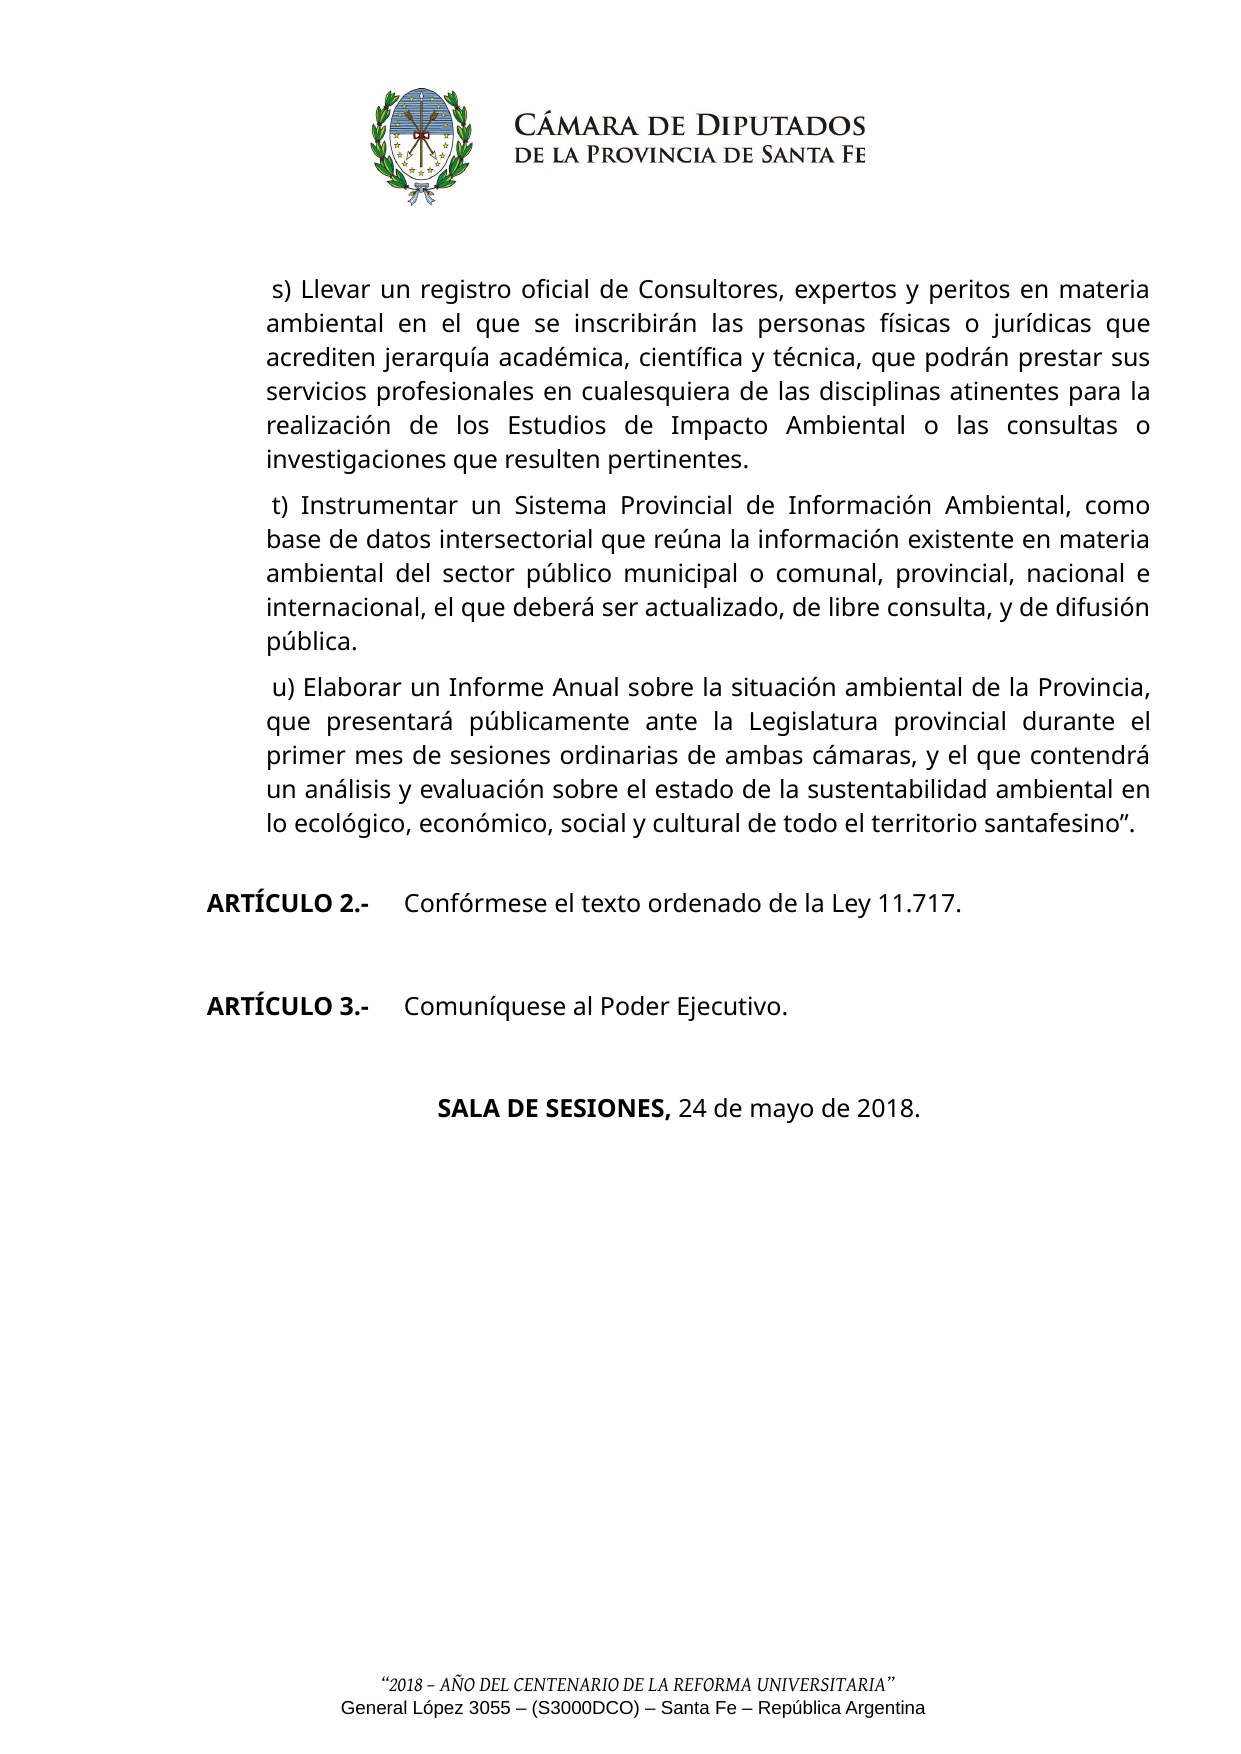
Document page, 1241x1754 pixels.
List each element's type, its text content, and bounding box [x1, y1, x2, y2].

text t) Instrumentar un Sistema Provincial de Información Ambiental, como base de datos intersectorial que reúna la información existente en materia ambiental del sector público municipal o comunal, provincial, nacional e internacional, el que deberá ser actualizado, de libre consulta, y de difusión pública. [266, 488, 1152, 658]
text SALA DE SESIONES, 24 de mayo de 2018. [207, 1090, 1152, 1124]
table_header ARTÍCULO 3.- [207, 988, 404, 1038]
table_header ARTÍCULO 2.- [207, 886, 404, 936]
picture [370, 88, 866, 210]
text s) Llevar un registro oficial de Consultores, expertos y peritos en materia ambiental en el que se inscribirán las personas físicas o jurídicas que acrediten jerarquía académica, científica y técnica, que podrán prestar sus servicios profesionales en cualesquiera de las disciplinas atinentes para la realización de los Estudios de Impacto Ambiental o las consultas o investigaciones que resulten pertinentes. [266, 272, 1152, 476]
text u) Elaborar un Informe Anual sobre la situación ambiental de la Provincia, que presentará públicamente ante la Legislatura provincial durante el primer mes de sesiones ordinarias de ambas cámaras, y el que contendrá un análisis y evaluación sobre el estado de la sustentabilidad ambiental en lo ecológico, económico, social y cultural de todo el territorio santafesino”. [266, 670, 1152, 840]
text Comuníquese al Poder Ejecutivo. [404, 988, 1152, 1022]
text Confórmese el texto ordenado de la Ley 11.717. [404, 886, 1152, 920]
